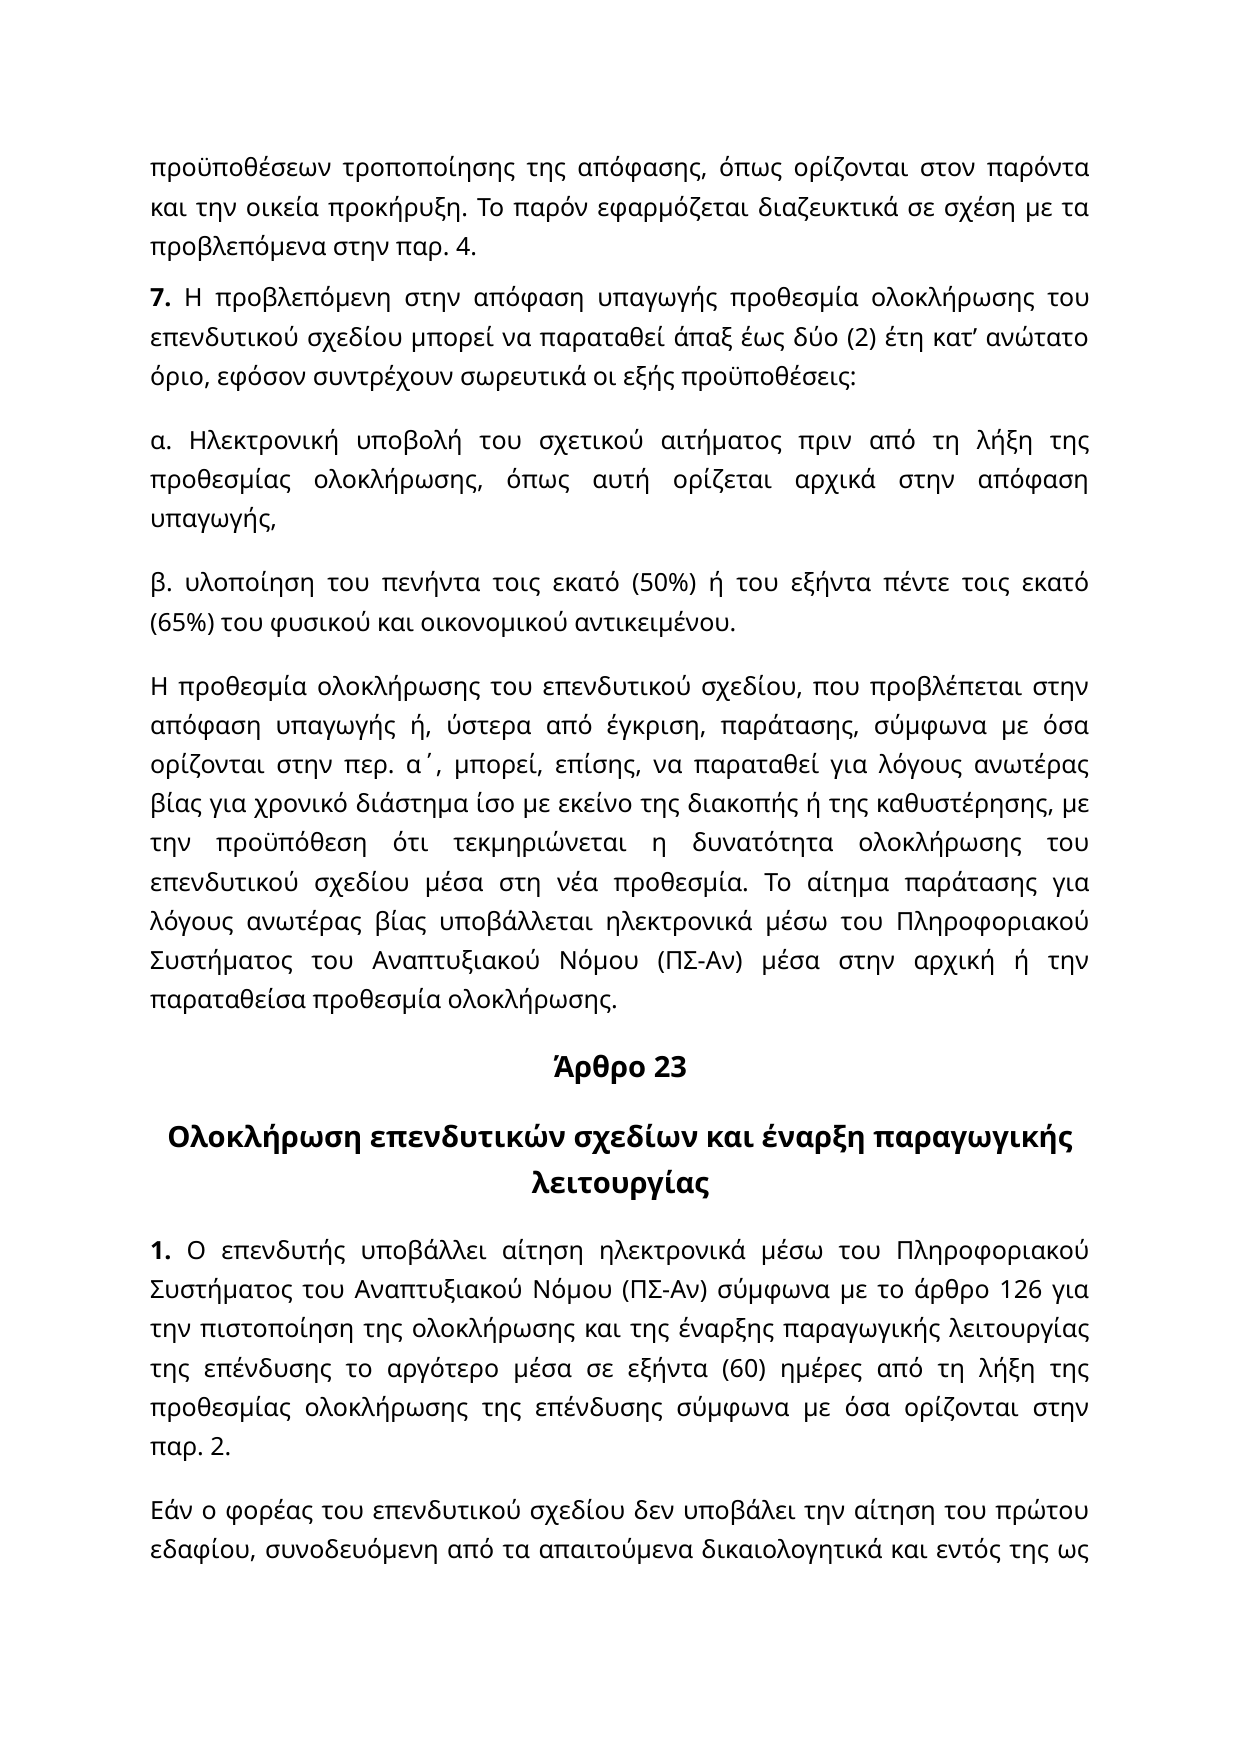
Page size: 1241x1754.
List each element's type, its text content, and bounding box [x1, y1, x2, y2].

text Εάν ο φορέας του επενδυτικού σχεδίου δεν υποβάλει την αίτηση του πρώτου εδαφίου, συνοδευόμενη από τα απαιτούμενα δικαιολογητικά και εντός της ως [150, 1493, 1090, 1566]
subtitle Άρθρο 23 [150, 1046, 1090, 1086]
text Η προθεσμία ολοκλήρωσης του επενδυτικού σχεδίου, που προβλέπεται στην απόφαση υπαγωγής ή, ύστερα από έγκριση, παράτασης, σύμφωνα με όσα ορίζονται στην περ. α΄, μπορεί, επίσης, να παραταθεί για λόγους ανωτέρας βίας για χρονικό διάστημα ίσο με εκείνο της διακοπής ή της καθυστέρησης, με την προϋπόθεση ότι τεκμηριώνεται η δυνατότητα ολοκλήρωσης του επενδυτικού σχεδίου μέσα στη νέα προθεσμία. Το αίτημα παράτασης για λόγους ανωτέρας βίας υποβάλλεται ηλεκτρονικά μέσω του Πληροφοριακού Συστήματος του Αναπτυξιακού Νόμου (ΠΣ-Αν) μέσα στην αρχική ή την παραταθείσα προθεσμία ολοκλήρωσης. [150, 668, 1090, 1016]
text προϋποθέσεων τροποποίησης της απόφασης, όπως ορίζονται στον παρόντα και την οικεία προκήρυξη. Το παρόν εφαρμόζεται διαζευκτικά σε σχέση με τα προβλεπόμενα στην παρ. 4. [150, 150, 1090, 262]
text β. υλοποίηση του πενήντα τοις εκατό (50%) ή του εξήντα πέντε τοις εκατό (65%) του φυσικού και οικονομικού αντικειμένου. [150, 565, 1090, 638]
text 7. Η προβλεπόμενη στην απόφαση υπαγωγής προθεσμία ολοκλήρωσης του επενδυτικού σχεδίου μπορεί να παραταθεί άπαξ έως δύο (2) έτη κατ’ ανώτατο όριο, εφόσον συντρέχουν σωρευτικά οι εξής προϋποθέσεις: [150, 280, 1090, 392]
subtitle Ολοκλήρωση επενδυτικών σχεδίων και έναρξη παραγωγικής λειτουργίας [150, 1116, 1090, 1202]
text 1. O επενδυτής υποβάλλει αίτηση ηλεκτρονικά μέσω του Πληροφοριακού Συστήματος του Αναπτυξιακού Νόμου (ΠΣ-Αν) σύμφωνα με το άρθρο 126 για την πιστοποίηση της ολοκλήρωσης και της έναρξης παραγωγικής λειτουργίας της επένδυσης το αργότερο μέσα σε εξήντα (60) ημέρες από τη λήξη της προθεσμίας ολοκλήρωσης της επένδυσης σύμφωνα με όσα ορίζονται στην παρ. 2. [150, 1233, 1090, 1463]
text α. Ηλεκτρονική υποβολή του σχετικού αιτήματος πριν από τη λήξη της προθεσμίας ολοκλήρωσης, όπως αυτή ορίζεται αρχικά στην απόφαση υπαγωγής, [150, 422, 1090, 535]
